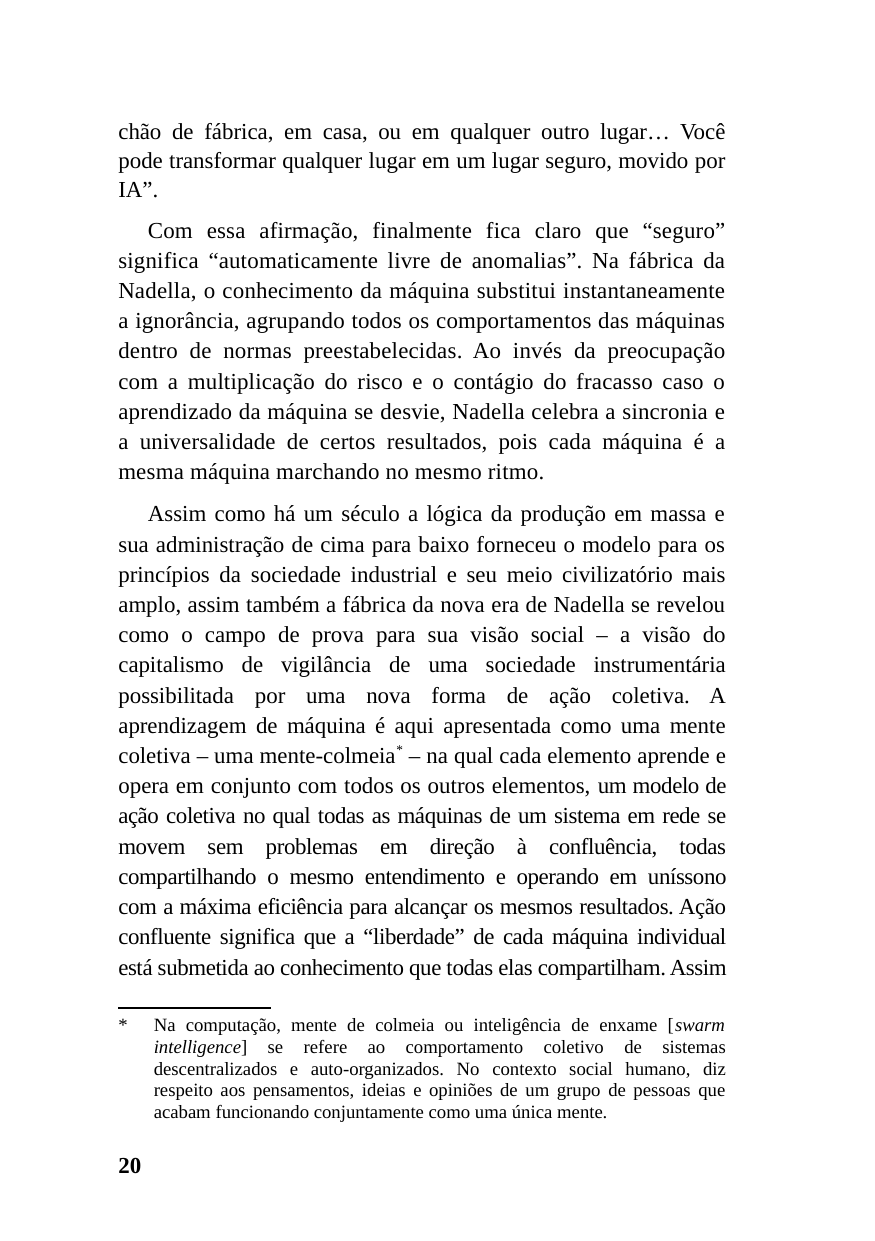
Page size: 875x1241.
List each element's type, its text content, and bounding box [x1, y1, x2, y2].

text Com essa afirmação, finalmente fica claro que “seguro” significa “automaticamente livre de anomalias”. Na fábrica da Nadella, o conhecimento da máquina substitui instantaneamente a ignorância, agrupando todos os comportamentos das máquinas dentro de normas preestabelecidas. Ao invés da preocupação com a multiplicação do risco e o contágio do fracasso caso o aprendizado da máquina se desvie, Nadella celebra a sincronia e a universalidade de certos resultados, pois cada máquina é a mesma máquina marchando no mesmo ritmo. [118, 217, 726, 485]
text chão de fábrica, em casa, ou em qualquer outro lugar… Você pode transformar qualquer lugar em um lugar seguro, movido por IA”. [118, 118, 726, 202]
text Na computação, mente de colmeia ou inteligência de enxame [swarm intelligence] se refere ao comportamento coletivo de sistemas descentralizados e auto-organizados. No contexto social humano, diz respeito aos pensamentos, ideias e opiniões de um grupo de pessoas que acabam funcionando conjuntamente como uma única mente. [118, 1014, 726, 1122]
text Assim como há um século a lógica da produção em massa e sua administração de cima para baixo forneceu o modelo para os princípios da sociedade industrial e seu meio civilizatório mais amplo, assim também a fábrica da nova era de Nadella se revelou como o campo de prova para sua visão social – a visão do capitalismo de vigilância de uma sociedade instrumentária possibilitada por uma nova forma de ação coletiva. A aprendizagem de máquina é aqui apresentada como uma mente coletiva – uma mente-colmeia – na qual cada elemento aprende e opera em conjunto com todos os outros elementos, um modelo de ação coletiva no qual todas as máquinas de um sistema em rede se movem sem problemas em direção à confluência, todas compartilhando o mesmo entendimento e operando em uníssono com a máxima eficiência para alcançar os mesmos resultados. Ação confluente significa que a “liberdade” de cada máquina individual está submetida ao conhecimento que todas elas compartilham. Assim [118, 500, 726, 980]
